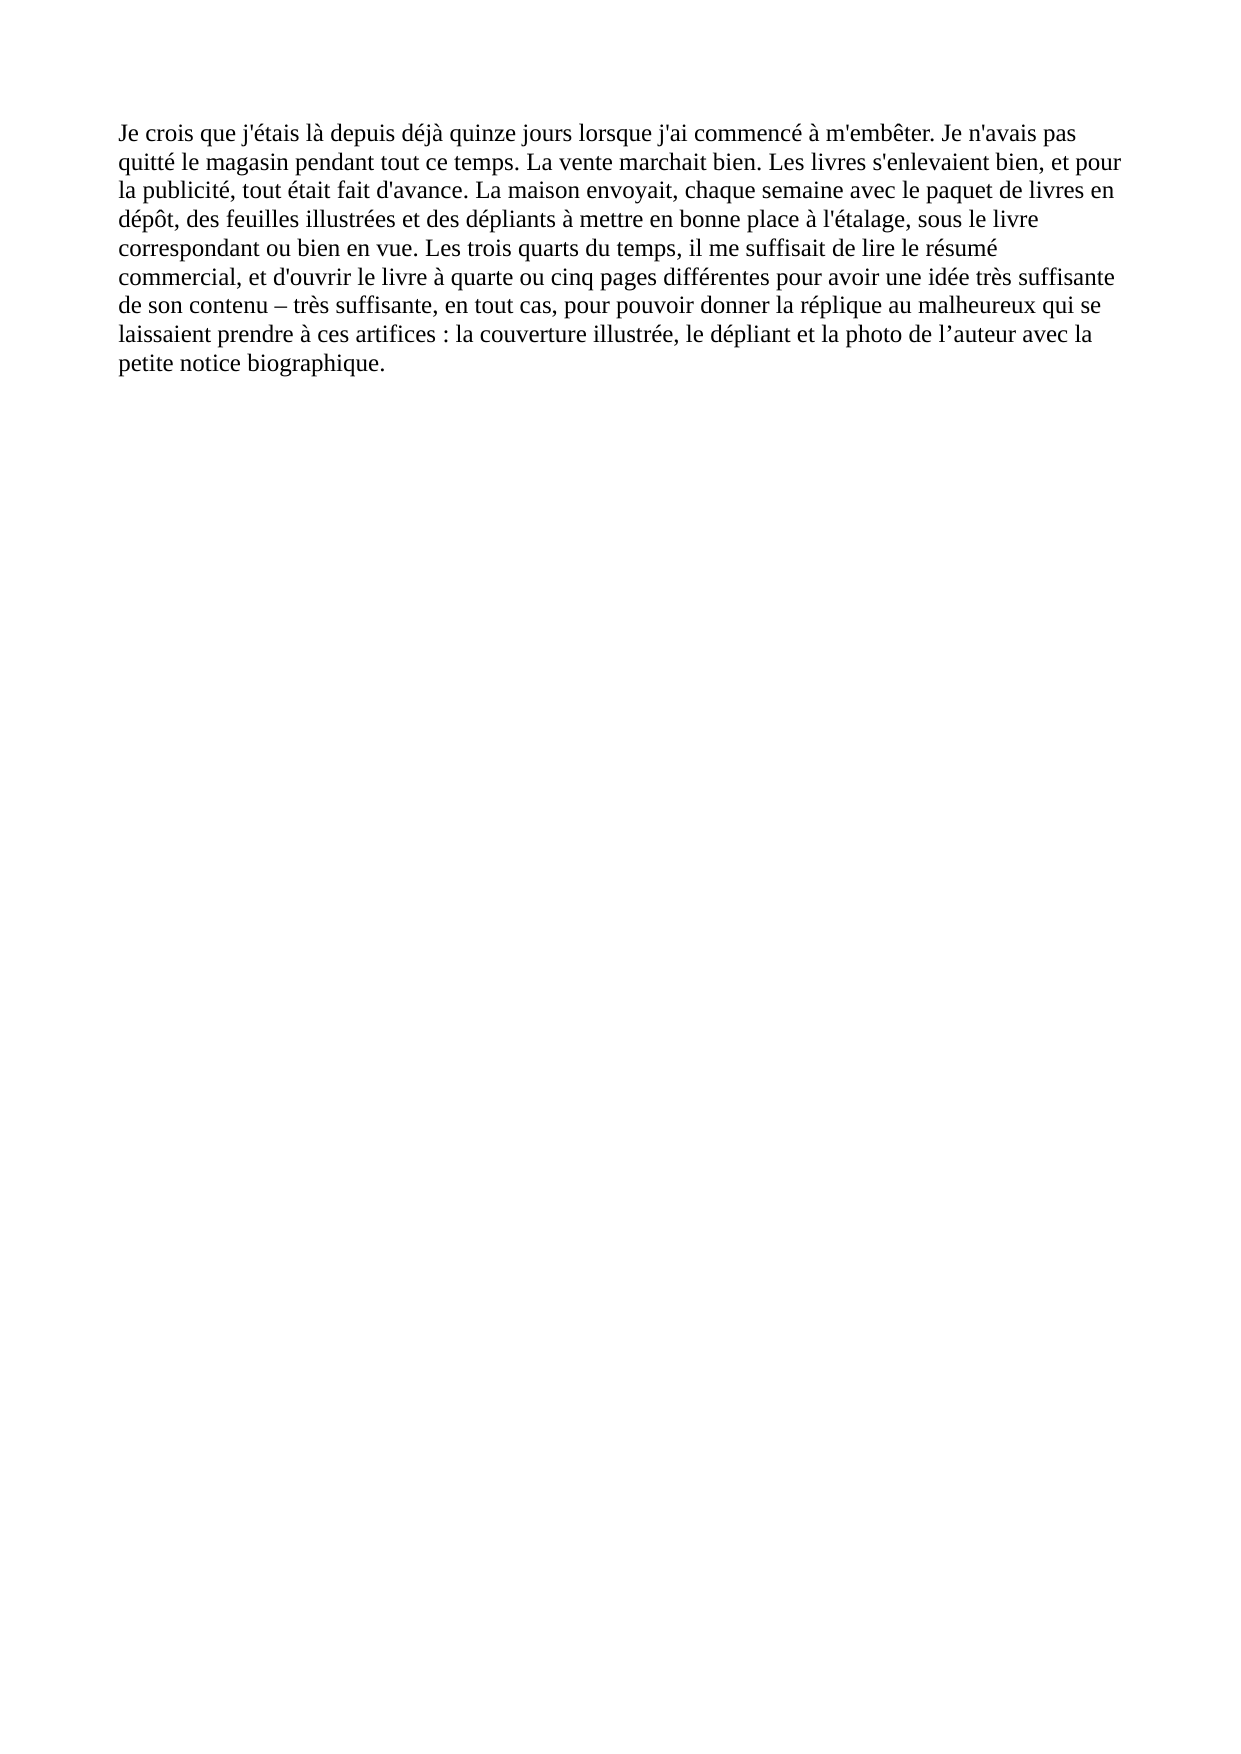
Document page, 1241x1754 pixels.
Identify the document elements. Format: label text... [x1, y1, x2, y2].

text Je crois que j'étais là depuis déjà quinze jours lorsque j'ai commencé à m'embêter. Je n'avais pas quitté le magasin pendant tout ce temps. La vente marchait bien. Les livres s'enlevaient bien, et pour la publicité, tout était fait d'avance. La maison envoyait, chaque semaine avec le paquet de livres en dépôt, des feuilles illustrées et des dépliants à mettre en bonne place à l'étalage, sous le livre correspondant ou bien en vue. Les trois quarts du temps, il me suffisait de lire le résumé commercial, et d'ouvrir le livre à quarte ou cinq pages différentes pour avoir une idée très suffisante de son contenu – très suffisante, en tout cas, pour pouvoir donner la réplique au malheureux qui se laissaient prendre à ces artifices : la couverture illustrée, le dépliant et la photo de l’auteur avec la petite notice biographique. [118, 118, 1122, 377]
